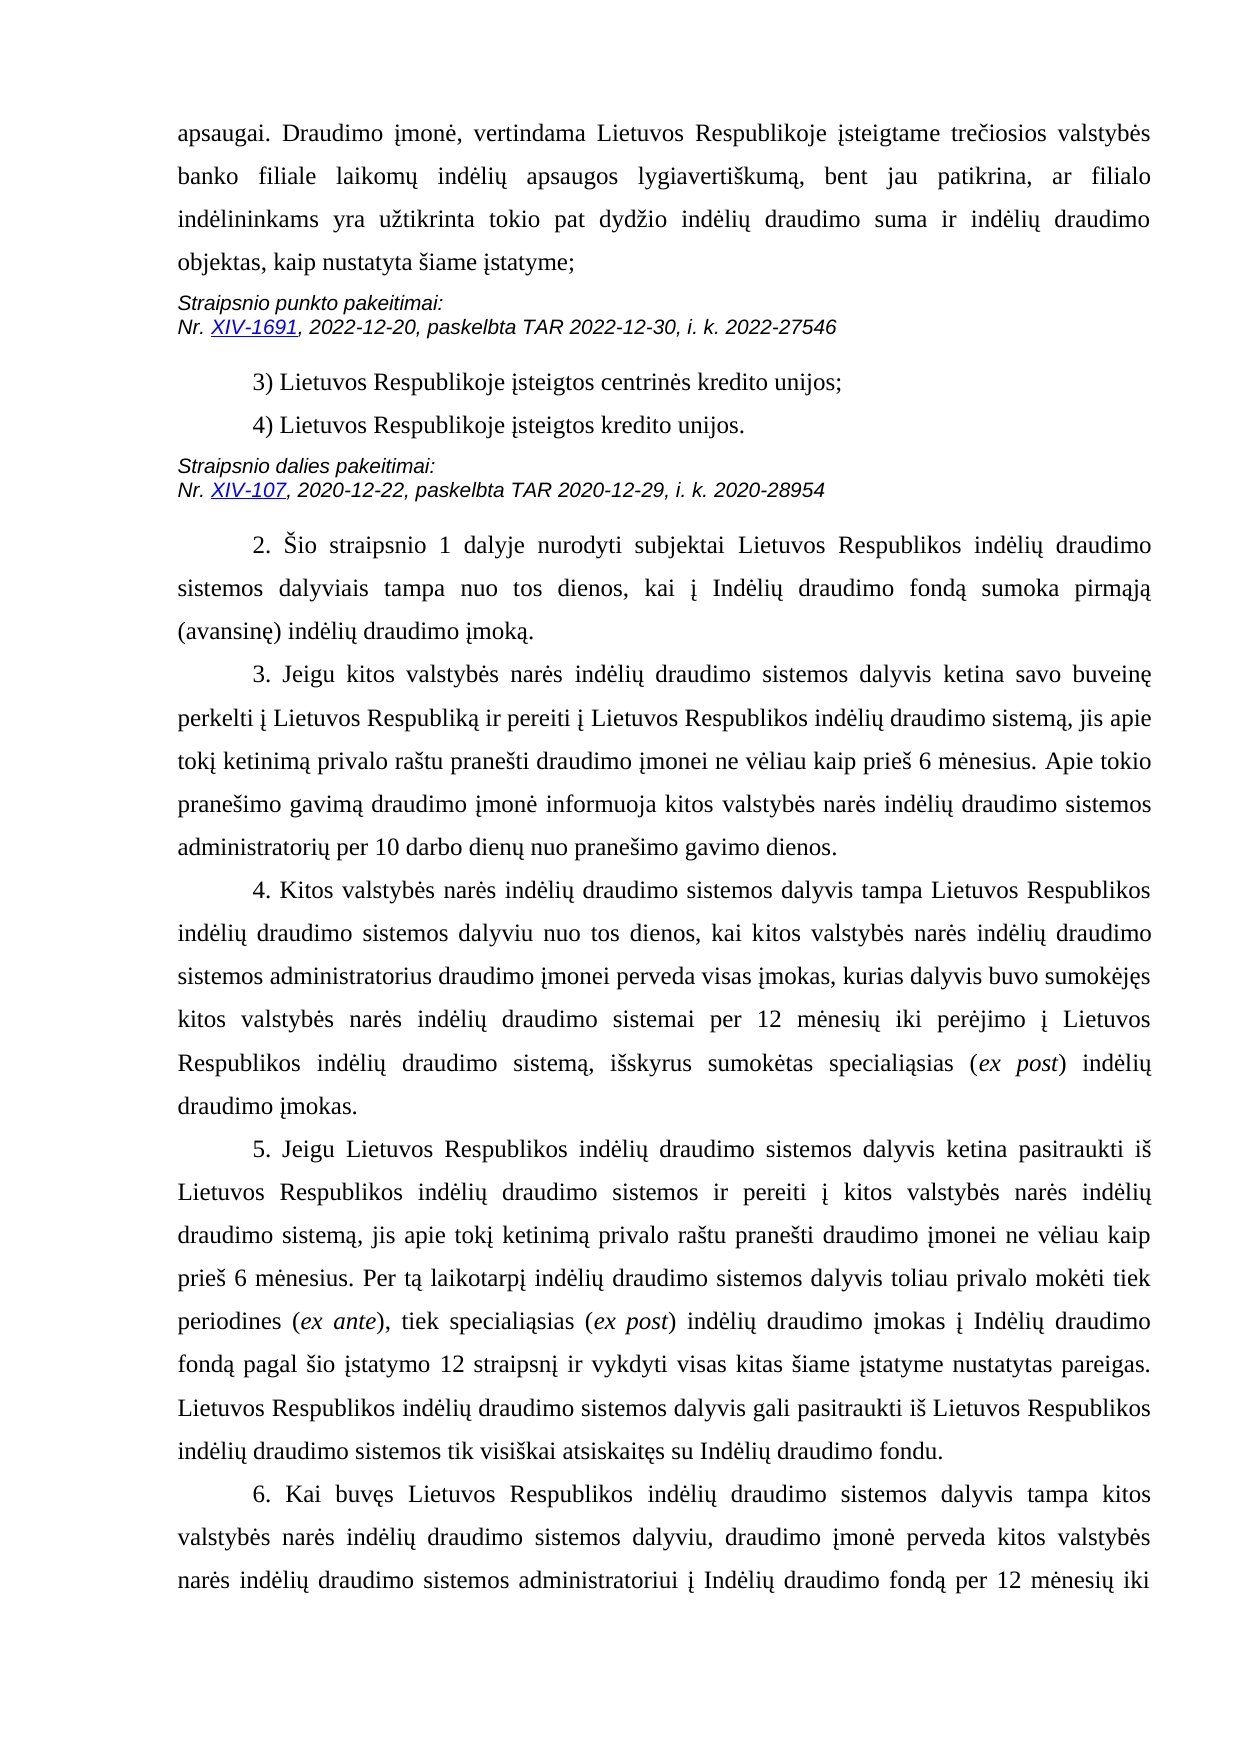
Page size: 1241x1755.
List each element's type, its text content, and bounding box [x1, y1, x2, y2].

text Nr. XIV-107, 2020-12-22, paskelbta TAR 2020-12-29, i. k. 2020-28954 [177, 477, 1152, 501]
text Straipsnio dalies pakeitimai: [177, 453, 1152, 477]
text 3) Lietuvos Respublikoje įsteigtos centrinės kredito unijos; [177, 367, 1152, 396]
text 5. Jeigu Lietuvos Respublikos indėlių draudimo sistemos dalyvis ketina pasitraukti iš Lietuvos Respublikos indėlių draudimo sistemos ir pereiti į kitos valstybės narės indėlių draudimo sistemą, jis apie tokį ketinimą privalo raštu pranešti draudimo įmonei ne vėliau kaip prieš 6 mėnesius. Per tą laikotarpį indėlių draudimo sistemos dalyvis toliau privalo mokėti tiek periodines (ex ante), tiek specialiąsias (ex post) indėlių draudimo įmokas į Indėlių draudimo fondą pagal šio įstatymo 12 straipsnį ir vykdyti visas kitas šiame įstatyme nustatytas pareigas. Lietuvos Respublikos indėlių draudimo sistemos dalyvis gali pasitraukti iš Lietuvos Respublikos indėlių draudimo sistemos tik visiškai atsiskaitęs su Indėlių draudimo fondu. [177, 1134, 1152, 1464]
text Straipsnio punkto pakeitimai: [177, 291, 1152, 314]
text 4. Kitos valstybės narės indėlių draudimo sistemos dalyvis tampa Lietuvos Respublikos indėlių draudimo sistemos dalyviu nuo tos dienos, kai kitos valstybės narės indėlių draudimo sistemos administratorius draudimo įmonei perveda visas įmokas, kurias dalyvis buvo sumokėjęs kitos valstybės narės indėlių draudimo sistemai per 12 mėnesių iki perėjimo į Lietuvos Respublikos indėlių draudimo sistemą, išskyrus sumokėtas specialiąsias (ex post) indėlių draudimo įmokas. [177, 875, 1152, 1119]
text 4) Lietuvos Respublikoje įsteigtos kredito unijos. [177, 410, 1152, 439]
text Nr. XIV-1691, 2022-12-20, paskelbta TAR 2022-12-30, i. k. 2022-27546 [177, 314, 1152, 338]
text apsaugai. Draudimo įmonė, vertindama Lietuvos Respublikoje įsteigtame trečiosios valstybės banko filiale laikomų indėlių apsaugos lygiavertiškumą, bent jau patikrina, ar filialo indėlininkams yra užtikrinta tokio pat dydžio indėlių draudimo suma ir indėlių draudimo objektas, kaip nustatyta šiame įstatyme; [177, 118, 1152, 276]
text 3. Jeigu kitos valstybės narės indėlių draudimo sistemos dalyvis ketina savo buveinę perkelti į Lietuvos Respubliką ir pereiti į Lietuvos Respublikos indėlių draudimo sistemą, jis apie tokį ketinimą privalo raštu pranešti draudimo įmonei ne vėliau kaip prieš 6 mėnesius. Apie tokio pranešimo gavimą draudimo įmonė informuoja kitos valstybės narės indėlių draudimo sistemos administratorių per 10 darbo dienų nuo pranešimo gavimo dienos. [177, 659, 1152, 861]
text 6. Kai buvęs Lietuvos Respublikos indėlių draudimo sistemos dalyvis tampa kitos valstybės narės indėlių draudimo sistemos dalyviu, draudimo įmonė perveda kitos valstybės narės indėlių draudimo sistemos administratoriui į Indėlių draudimo fondą per 12 mėnesių iki [177, 1479, 1152, 1594]
text 2. Šio straipsnio 1 dalyje nurodyti subjektai Lietuvos Respublikos indėlių draudimo sistemos dalyviais tampa nuo tos dienos, kai į Indėlių draudimo fondą sumoka pirmąją (avansinę) indėlių draudimo įmoką. [177, 530, 1152, 645]
